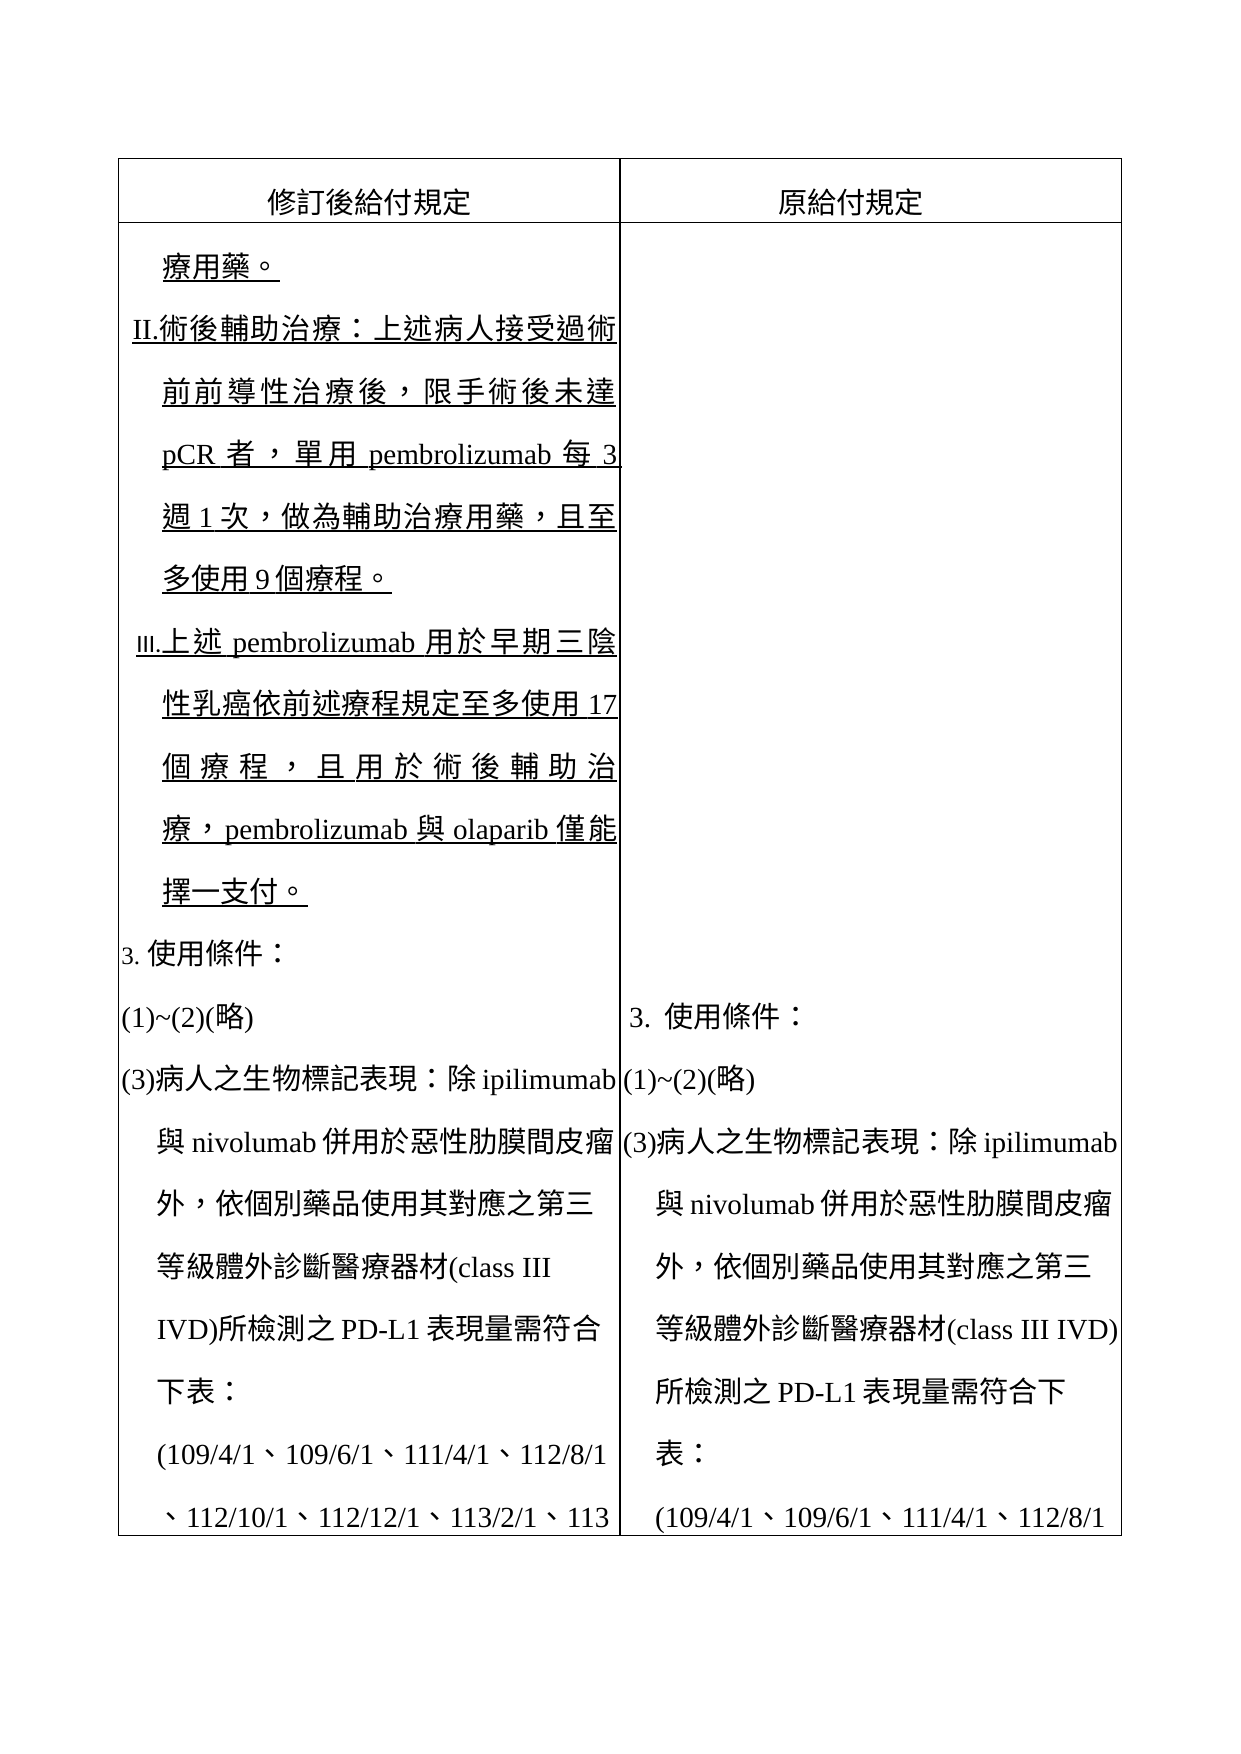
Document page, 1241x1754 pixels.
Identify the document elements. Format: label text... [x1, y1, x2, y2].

table_cell 9.69.免疫檢查點抑制劑(如atezolizumab；nivolumab；pembrolizumab；avelumab；ipilimumab；durvalumab；tremelimumab製劑)：(108/4/1、108/6/1、109/4/1、109/6/1、109/11/1、110/5/1、110/10/1、111/4/1、111/6/1、112/8/1、112/10/1、112/12/1、113/2/1、113/4/1、113/5/1、113/6/1、113/8/1、114/1/1、114/2/1、114/6/1) 本類藥品得於藥品許可證登載之適應症及藥品仿單內，單獨使用於下列患者： (略) 非小細胞肺癌：(109/4/1、109/11/1、114/6/1) 非小細胞肺癌第一線用藥：轉移性非小細胞肺癌成人病人，非鱗狀癌者需為EGFR/ALK/ROS-1腫瘤基因原生型、鱗狀癌者需為EGFR/ALK腫瘤基因原生型。 II.鱗狀非小細胞肺癌第二線用藥：先前已使用過platinum類化學治療失敗後，又有疾病惡化，且EGFR/ALK腫瘤基因為原生型之晚期鱗狀非小細胞肺癌成人病人。 III.肺腺癌第三線用藥：先前已使用過platinum類及docetaxel/paclitaxel類二線(含)以上化學治療均失敗，又有疾病惡化，且EGFR/ALK/ROS-1腫瘤基因為原生型之晚期非小細胞肺腺癌成人病人。 (3)~(10) (略) (11)大腸直腸癌：限pembrolizumab做為無法切除或轉移性高微衛星不穩定性(MSI-H)或錯誤配對修復功能不足性(dMMR)大腸直腸癌(CRC)之成年病人第一線治療。(114/6/1) 本類藥品得於藥品許可證登載之適應症及藥品仿單內，併用其他藥品於下列患者：(112/12/1、113/4/1、113/6/1、113/8/1、114/6/1) 晚期肝細胞癌第一線用藥(略) 非小細胞肺癌： 轉移性鱗狀非小細胞肺癌第一線用藥：限pembrolizumab與carboplatin及paclitaxel併用至多使用4個療程，接續單用pembrolizumab治療。(112/12/1、113/4/1、113/8/1) 轉移性非鱗狀非小細胞肺癌第一線：限pembrolizumab與pemetrexed(限使用Pexeda或Apeta)及含鉑類化學療法併用，或限atezolizumab與bevacizumab(限使用Alymsys或Avastin)及carboplatin、paclitaxel併用做為轉移性，不具有EGFR/ALK/ROS-1腫瘤基因異常的轉移性非鱗狀非小細胞肺癌第一線治療。(114/6/1) (3)~(6) (略) 早期三陰性乳癌：非轉移性、第II期至第IIIb期（cT1c N1-2 或 T2-4 N0-2）成年病人(114/6/1)： 術前前導性治療： 限pembrolizumab每3週1次與carboplatin和paclitaxel併用至多4個療程，接續限pembrolizumab每3週1次與cyclophosphamide和doxorubicin或epirubicin併用至多4個療程，做為初診斷病人前導性治療用藥。 術後輔助治療：上述病人接受過術前前導性治療後，限手術後未達pCR者，單用pembrolizumab每3週1次，做為輔助治療用藥，且至多使用9個療程。 上述pembrolizumab用於早期三陰性乳癌依前述療程規定至多使用17個療程，且用於術後輔助治療，pembrolizumab與olaparib僅能擇一支付。 使用條件： (1)~(2)(略) (3)病人之生物標記表現：除ipilimumab與nivolumab併用於惡性肋膜間皮瘤外，依個別藥品使用其對應之第三等級體外診斷醫療器材(class III IVD)所檢測之PD-L1表現量需符合下表：(109/4/1、109/6/1、111/4/1、112/8/1、112/10/1、112/12/1、113/2/1、113/4/1、113/6/1、113/8/1、114/2/1、114/6/1) * Ventana SP263僅適用於檢測非小細胞肺癌或泌尿道上皮癌維持療法。 (4) (略) (5) 給付時程期限：自初次處方用藥日起算2年（pembrolizumab用於早期三陰性乳癌依前述給付時程期限至多使用17個療程）。 (109/4/1、109/11/1、114/6/1) (6)(略) (7)每次申請以12週為限，初次申請時需檢附以下資料：(108/6/1、109/11/1、111/6/1、113/6/1、114/6/1) I.~VI.(略) Ⅶ.使用於泌尿道上皮癌第一線用藥時，須另檢附下列其中一項佐證資料：(111/2/1、114/6/1) i.CTCAE(the common terminology criteria for adverse events) v4.0 grade≧2 audiometric hearing loss ⅱ.CTCAE v4.0 grade≧2 peripheral neuropathy ⅲ.CIRS(the cumulative illness rating scale) score >6 Ⅷ.使用於早期三陰性乳癌用藥時，初次申請時需檢附ER、PR及HER2為陰性之檢測報告。(114/6/1) 其他佐證病歷資料。 (8)用藥後每12週至少評估一次，以i-RECIST標準(HCC患者以mRECIST標準)評定藥物療效反應，依下列原則申請續用：(109/4/1、109/11/1、114/6/1) I.~Ⅳ.(略) 使用於早期三陰性乳癌，術前前導性治療腫瘤惡化(PD)者，或術後輔助治療復發者，不得申請續用。(114/6/1) (9)申請續用時，需檢附病人12週內之評估資料如下：(108/6/1、109/11/1) I.病人身體狀況良好(ECOG≦1)及心肺與肝腎功能之評估資料。 II.以i-RECIST標準(HCC患者以mRECIST標準)評定之藥物療效反應(PR、CR、SD)資料、影像檢查及報告(如胸部X光、電腦斷層或其他可作為評估的影像)，此影像證明以可測量(measurable)的病灶為優先，如沒有可以測量的病灶，則可評估(evaluable)的病灶亦可採用。 備註：上述影像檢查之給付範圍不包括正子造影(PET)。 Ⅲ.使用於泌尿道上皮癌第一線用藥時，須另檢附下列其中一項佐證資料：(114/6/1) i.CTCAE(the common terminology criteria for adverse events) v4.0 grade≧2 audiometric hearing loss ⅱ.CTCAE v4.0 grade≧2 peripheral neuropathy ⅲ.CIRS(the cumulative illness rating scale) score >6 使用於早期三陰性乳癌術後輔助治療時，須檢附於乳房和/或手術切除的淋巴結中發現有殘餘的侵襲性癌症(non-pCR)佐證。(114/6/1) 其他佐證病歷資料。 4.登錄與結案作業：(略) [119, 223, 619, 1535]
table_cell 9.69.免疫檢查點抑制劑(如atezolizumab；nivolumab；pembrolizumab；avelumab；ipilimumab；durvalumab；tremelimumab製劑)：(108/4/1、108/6/1、109/4/1、109/6/1、109/11/1、110/5/1、110/10/1、111/4/1、111/6/1、112/8/1、112/10/1、112/12/1、113/2/1、113/4/1、113/5/1、113/6/1、113/8/1、114/1/1、114/2/1) 本類藥品得於藥品許可證登載之適應症及藥品仿單內，單獨使用於下列患者： (略) 非小細胞肺癌：(109/4/1、109/11/1) I.不適合接受化學治療之轉移性非小細胞肺癌成人患者，非鱗狀癌者需為EGFR/ALK/ROS-1腫瘤基因原生型、鱗狀癌者需為EGFR/ALK腫瘤基因原生型，且皆需符合下列條件之一： i.CTCAE(the common terminology criteria for adverse events) v4.0 grade≧2 audiometric hearing loss ii.CTCAE v4.0 grade≧2 peripheral neuropathy iii.CIRS(the cumulative illness rating scale) score >6 先前已使用過platinum類化學治療失敗後，又有疾病惡化，且EGFR/ALK腫瘤基因為原生型之晚期鱗狀非小細胞肺癌成人患者。 先前已使用過platinum類及docetaxel/paclitaxel類二線(含)以上化學治療均失敗，又有疾病惡化，且EGFR/ALK/ROS-1腫瘤基因為原生型之晚期非小細胞肺腺癌成人患者。 (3)~(10) (略) 本類藥品得於藥品許可證登載之適應症及藥品仿單內，併用其他藥品於下列患者：(112/12/1、113/4/1、113/6/1、113/8/1) 晚期肝細胞癌第一線用藥(略) 轉移性鱗狀非小細胞肺癌第一線用藥：限pembrolizumab與carboplatin及paclitaxel併用至多使用4個療程，接續單用pembrolizumab治療。(112/12/1、113/4/1、113/8/1) ~(6)(略) 使用條件： (1)~(2)(略) (3)病人之生物標記表現：除ipilimumab與nivolumab併用於惡性肋膜間皮瘤外，依個別藥品使用其對應之第三等級體外診斷醫療器材(class III IVD)所檢測之PD-L1表現量需符合下表：(109/4/1、109/6/1、111/4/1、112/8/1、112/10/1、112/12/1、113/2/1、113/4/1、113/6/1、113/8/1、114/2/1) * Ventana SP263僅適用於檢測非小細胞肺癌或泌尿道上皮癌維持療法。 (4) (略) (5) 給付時程期限：自初次處方用藥日起算2年。 (109/4/1、109/11/1) (6)(略) (7)每次申請以12週為限，初次申請時需檢附以下資料：(108/6/1、109/11/1、111/6/1、113/6/1) I.~VI.(略) Ⅶ.使用於非小細胞肺癌及泌尿道上皮癌第一線用藥時，須另檢附下列其中一項佐證資料： i.CTCAE(the common terminology criteria for adverse events) v4.0 grade≧2 audiometric hearing loss ⅱ.CTCAE v4.0 grade≧2 peripheral neuropathy ⅲ.CIRS(the cumulative illness rating scale) score >6 Ⅷ.其他佐證病歷資料。 (8)用藥後每12週至少評估一次，以i-RECIST標準(HCC患者以mRECIST標準)評定藥物療效反應，依下列原則申請續用：(109/4/1、109/11/1) I.~Ⅳ.(略) (9)申請續用時，需檢附病人12週內之評估資料如下：(108/6/1、109/11/1) I.病人身體狀況良好(ECOG≦1)及心肺與肝腎功能之評估資料。 II.以i-RECIST標準(HCC患者以mRECIST標準)評定之藥物療效反應(PR、CR、SD)資料、影像檢查及報告(如胸部X光、電腦斷層或其他可作為評估的影像)，此影像證明以可測量(measurable)的病灶為優先，如沒有可以測量的病灶，則可評估(evaluable)的病灶亦可採用。 備註：上述影像檢查之給付範圍不包括正子造影(PET)。 Ⅲ.使用於非小細胞肺癌及泌尿道上皮癌第一線用藥時，須另檢附下列其中一項佐證資料： i.CTCAE(the common terminology criteria for adverse events) v4.0 grade≧2 audiometric hearing loss ⅱ.CTCAE v4.0 grade≧2 peripheral neuropathy ⅲ.CIRS(the cumulative illness rating scale) score >6 其他佐證病歷資料。 4.登錄與結案作業：(略) [621, 223, 1121, 1535]
table_header 修訂後給付規定 [119, 159, 619, 222]
table_header 原給付規定 [621, 159, 1121, 222]
